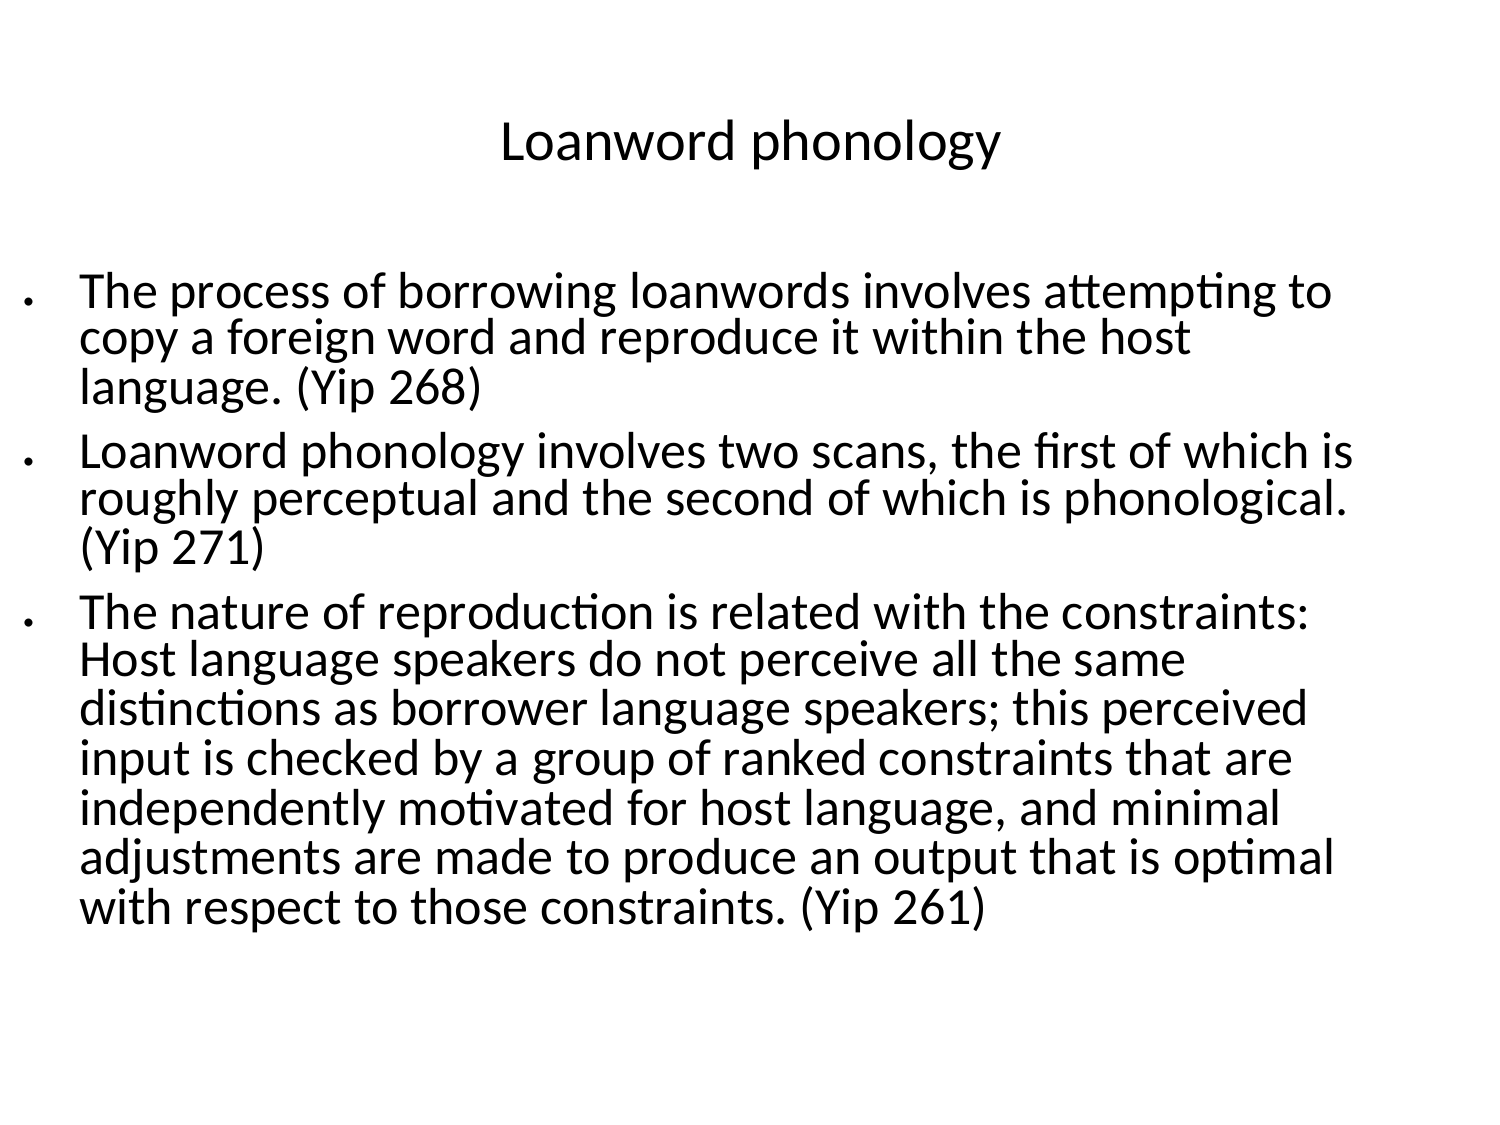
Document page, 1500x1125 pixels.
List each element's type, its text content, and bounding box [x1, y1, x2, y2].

list The process of borrowing loanwords involves attempting to copy a foreign word and reproduce it within the host language. (Yip 268) [23, 268, 1399, 417]
list The nature of reproduction is related with the constraints: Host language speakers do not perceive all the same distinctions as borrower language speakers; this perceived input is checked by a group of ranked constraints that are independently motivated for host language, and minimal adjustments are made to produce an output that is optimal with respect to those constraints. (Yip 261) [23, 590, 1400, 937]
text Loanword phonology [500, 104, 1410, 174]
list Loanword phonology involves two scans, the first of which is roughly perceptual and the second of which is phonological. (Yip 271) [23, 429, 1376, 578]
